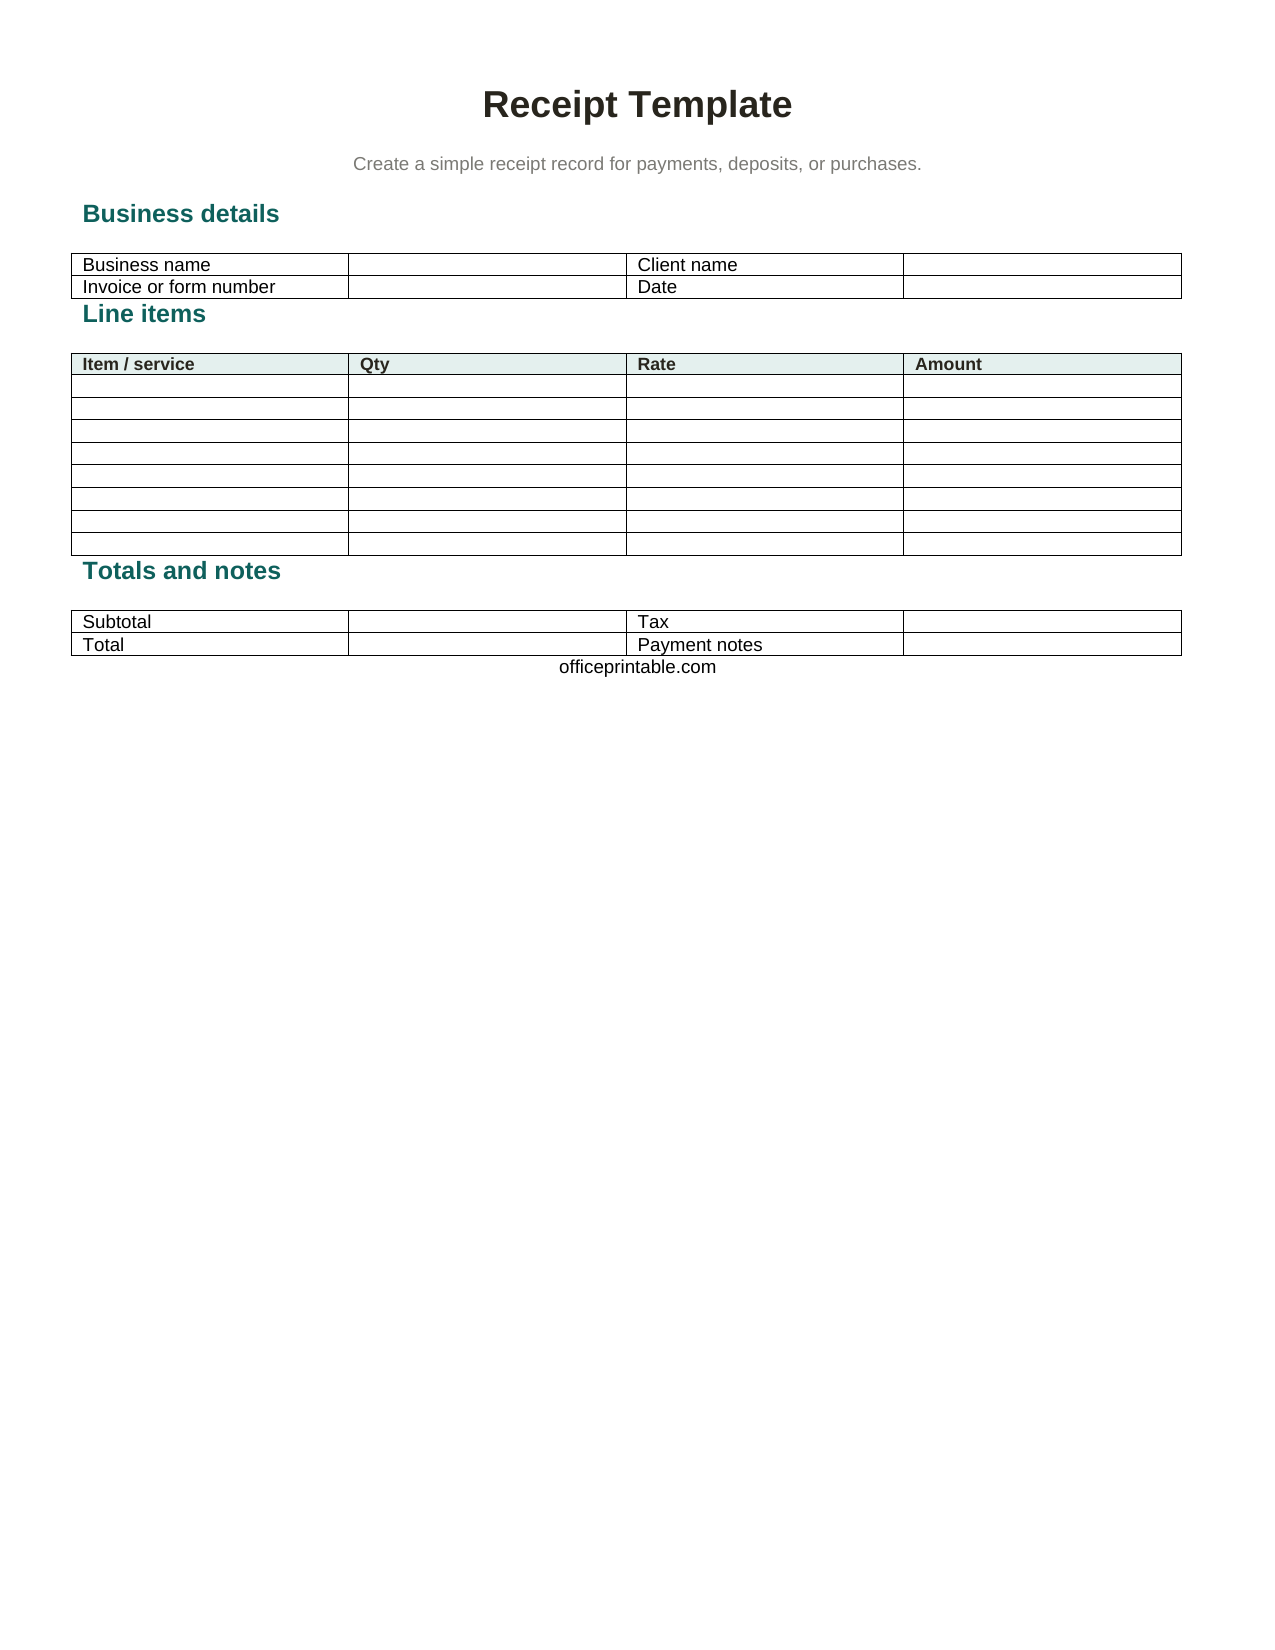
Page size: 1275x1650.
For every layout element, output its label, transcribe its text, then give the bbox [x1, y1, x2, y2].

table_cell Payment notes [627, 633, 903, 655]
table_cell [904, 398, 1181, 419]
table_cell [904, 488, 1181, 509]
table_cell [349, 398, 626, 419]
table_cell [904, 465, 1181, 487]
table_cell Total [72, 633, 348, 655]
table_cell [349, 465, 626, 487]
text officeprintable.com [82, 656, 1192, 677]
table_cell [627, 511, 903, 532]
table_cell [349, 443, 626, 464]
table_header Client name [627, 254, 903, 275]
table_cell [904, 375, 1181, 397]
table_cell [72, 511, 348, 532]
table_cell [349, 420, 626, 442]
table_header Tax [627, 611, 903, 632]
table_cell [349, 488, 626, 509]
table_header Qty [349, 354, 626, 374]
text Create a simple receipt record for payments, deposits, or purchases. [82, 153, 1192, 174]
table_cell [627, 443, 903, 464]
table_cell [72, 398, 348, 419]
table_header Business name [72, 254, 348, 275]
table_cell [72, 533, 348, 555]
table_header Rate [627, 354, 903, 374]
text Business details [82, 198, 1192, 227]
table_cell [627, 375, 903, 397]
table_cell [627, 533, 903, 555]
text Totals and notes [82, 556, 1192, 584]
table_cell [904, 511, 1181, 532]
table_cell [72, 443, 348, 464]
table_cell Invoice or form number [72, 276, 348, 298]
table_cell [627, 488, 903, 509]
text Receipt Template [82, 82, 1192, 126]
table_cell [627, 420, 903, 442]
table_cell Date [627, 276, 903, 298]
table_header [349, 254, 626, 275]
table_cell [349, 533, 626, 555]
table_cell [349, 511, 626, 532]
table_cell [627, 465, 903, 487]
table_header [904, 611, 1181, 632]
table_cell [349, 375, 626, 397]
table_header [904, 254, 1181, 275]
table_cell [72, 465, 348, 487]
table_cell [72, 420, 348, 442]
table_header Item / service [72, 354, 348, 374]
table_header Amount [904, 354, 1181, 374]
table_header Subtotal [72, 611, 348, 632]
table_cell [72, 488, 348, 509]
table_cell [349, 633, 626, 655]
text Line items [82, 299, 1192, 327]
table_cell [904, 276, 1181, 298]
table_cell [627, 398, 903, 419]
table_cell [904, 420, 1181, 442]
table_cell [904, 533, 1181, 555]
table_cell [72, 375, 348, 397]
table_cell [904, 633, 1181, 655]
table_cell [904, 443, 1181, 464]
table_cell [349, 276, 626, 298]
table_header [349, 611, 626, 632]
